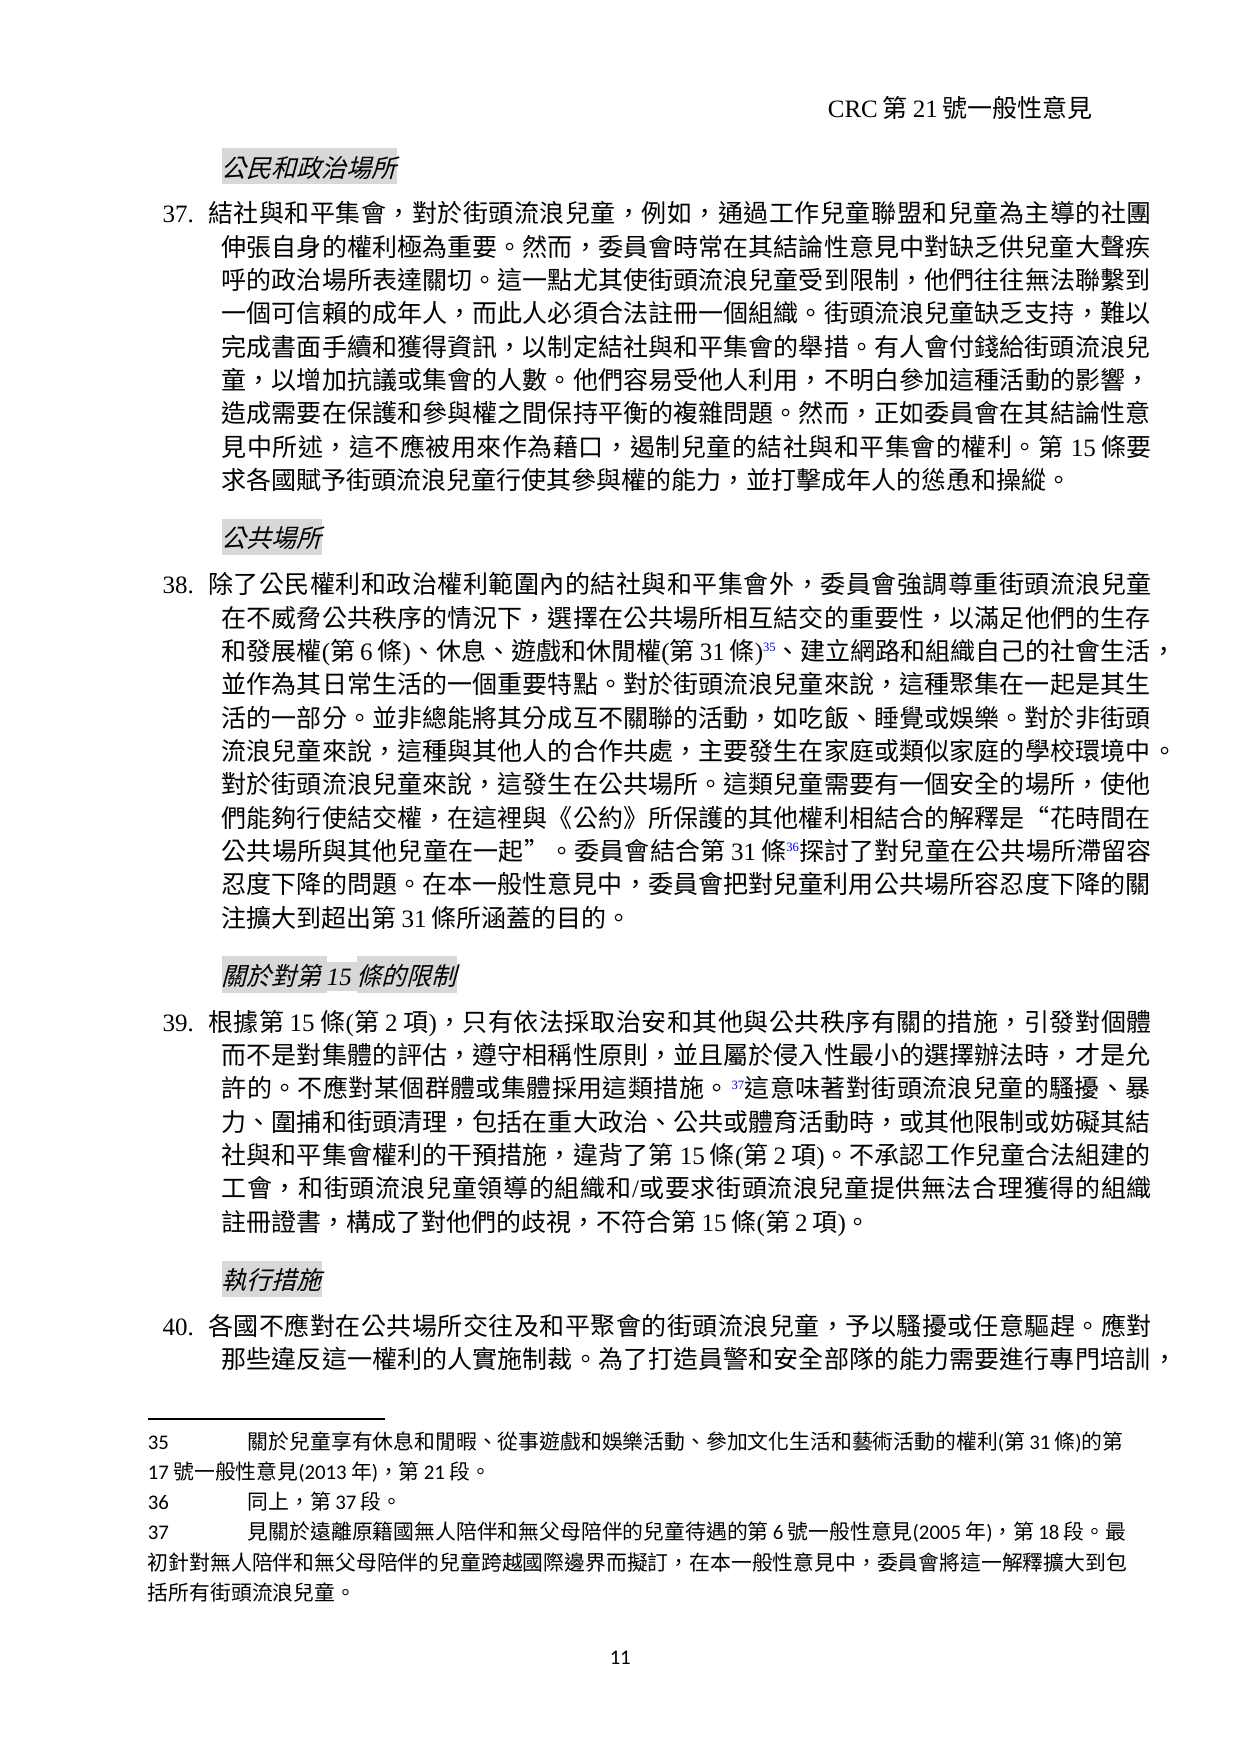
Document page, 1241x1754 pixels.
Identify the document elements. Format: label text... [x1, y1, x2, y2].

text 39. 根據第15條(第2項)，只有依法採取治安和其他與公共秩序有關的措施，引發對個體而不是對集體的評估，遵守相稱性原則，並且屬於侵入性最小的選擇辦法時，才是允許的。不應對某個群體或集體採用這類措施。這意味著對街頭流浪兒童的騷擾、暴力、圍捕和街頭清理，包括在重大政治、公共或體育活動時，或其他限制或妨礙其結社與和平集會權利的干預措施，違背了第15條(第2項)。不承認工作兒童合法組建的工會，和街頭流浪兒童領導的組織和/或要求街頭流浪兒童提供無法合理獲得的組織註冊證書，構成了對他們的歧視，不符合第15條(第2項)。 [162, 1004, 1152, 1238]
text 同上，第37段。 [148, 1485, 1137, 1516]
subtitle 公民和政治場所 [148, 150, 974, 184]
text 40. 各國不應對在公共場所交往及和平聚會的街頭流浪兒童，予以騷擾或任意驅趕。應對那些違反這一權利的人實施制裁。為了打造員警和安全部隊的能力需要進行專門培訓，確保以尊重街頭流浪兒童權利的方式處理公共秩序狀況。應對地方政府的法規進行審查，確保遵守《公約》第15條(第2項)。各國應支持採取積極措施，如通過兒童權利教育和發展生活技能，賦予街頭流浪兒童以權能；使利益攸關方在決策中接受這類兒童通過結社和集會形成的意見；並促進這類兒童與社區其他兒童一道參加娛樂、休閒、體育、藝術和文化活動。法律不應要求街頭流浪兒童協會或和平集會正式註冊以便受第15條的保護。 [162, 1309, 1152, 1375]
subtitle 公共場所 [148, 521, 974, 554]
subtitle 關於對第15條的限制 [148, 959, 974, 992]
text 關於兒童享有休息和閒暇、從事遊戲和娛樂活動、參加文化生活和藝術活動的權利(第31條)的第17號一般性意見(2013年)，第21段。 [148, 1425, 1137, 1485]
text 見關於遠離原籍國無人陪伴和無父母陪伴的兒童待遇的第6號一般性意見(2005年)，第18段。最初針對無人陪伴和無父母陪伴的兒童跨越國際邊界而擬訂，在本一般性意見中，委員會將這一解釋擴大到包括所有街頭流浪兒童。 [148, 1516, 1137, 1606]
text 37. 結社與和平集會，對於街頭流浪兒童，例如，通過工作兒童聯盟和兒童為主導的社團伸張自身的權利極為重要。然而，委員會時常在其結論性意見中對缺乏供兒童大聲疾呼的政治場所表達關切。這一點尤其使街頭流浪兒童受到限制，他們往往無法聯繫到一個可信賴的成年人，而此人必須合法註冊一個組織。街頭流浪兒童缺乏支持，難以完成書面手續和獲得資訊，以制定結社與和平集會的舉措。有人會付錢給街頭流浪兒童，以增加抗議或集會的人數。他們容易受他人利用，不明白參加這種活動的影響，造成需要在保護和參與權之間保持平衡的複雜問題。然而，正如委員會在其結論性意見中所述，這不應被用來作為藉口，遏制兒童的結社與和平集會的權利。第15條要求各國賦予街頭流浪兒童行使其參與權的能力，並打擊成年人的慫恿和操縱。 [162, 196, 1152, 496]
text 38. 除了公民權利和政治權利範圍內的結社與和平集會外，委員會強調尊重街頭流浪兒童在不威脅公共秩序的情況下，選擇在公共場所相互結交的重要性，以滿足他們的生存和發展權(第6條)、休息、遊戲和休閒權(第31條)、建立網路和組織自己的社會生活，並作為其日常生活的一個重要特點。對於街頭流浪兒童來說，這種聚集在一起是其生活的一部分。並非總能將其分成互不關聯的活動，如吃飯、睡覺或娛樂。對於非街頭流浪兒童來說，這種與其他人的合作共處，主要發生在家庭或類似家庭的學校環境中。對於街頭流浪兒童來說，這發生在公共場所。這類兒童需要有一個安全的場所，使他們能夠行使結交權，在這裡與《公約》所保護的其他權利相結合的解釋是“花時間在公共場所與其他兒童在一起”。委員會結合第31條探討了對兒童在公共場所滯留容忍度下降的問題。在本一般性意見中，委員會把對兒童利用公共場所容忍度下降的關注擴大到超出第31條所涵蓋的目的。 [162, 567, 1152, 934]
subtitle 執行措施 [148, 1263, 974, 1296]
